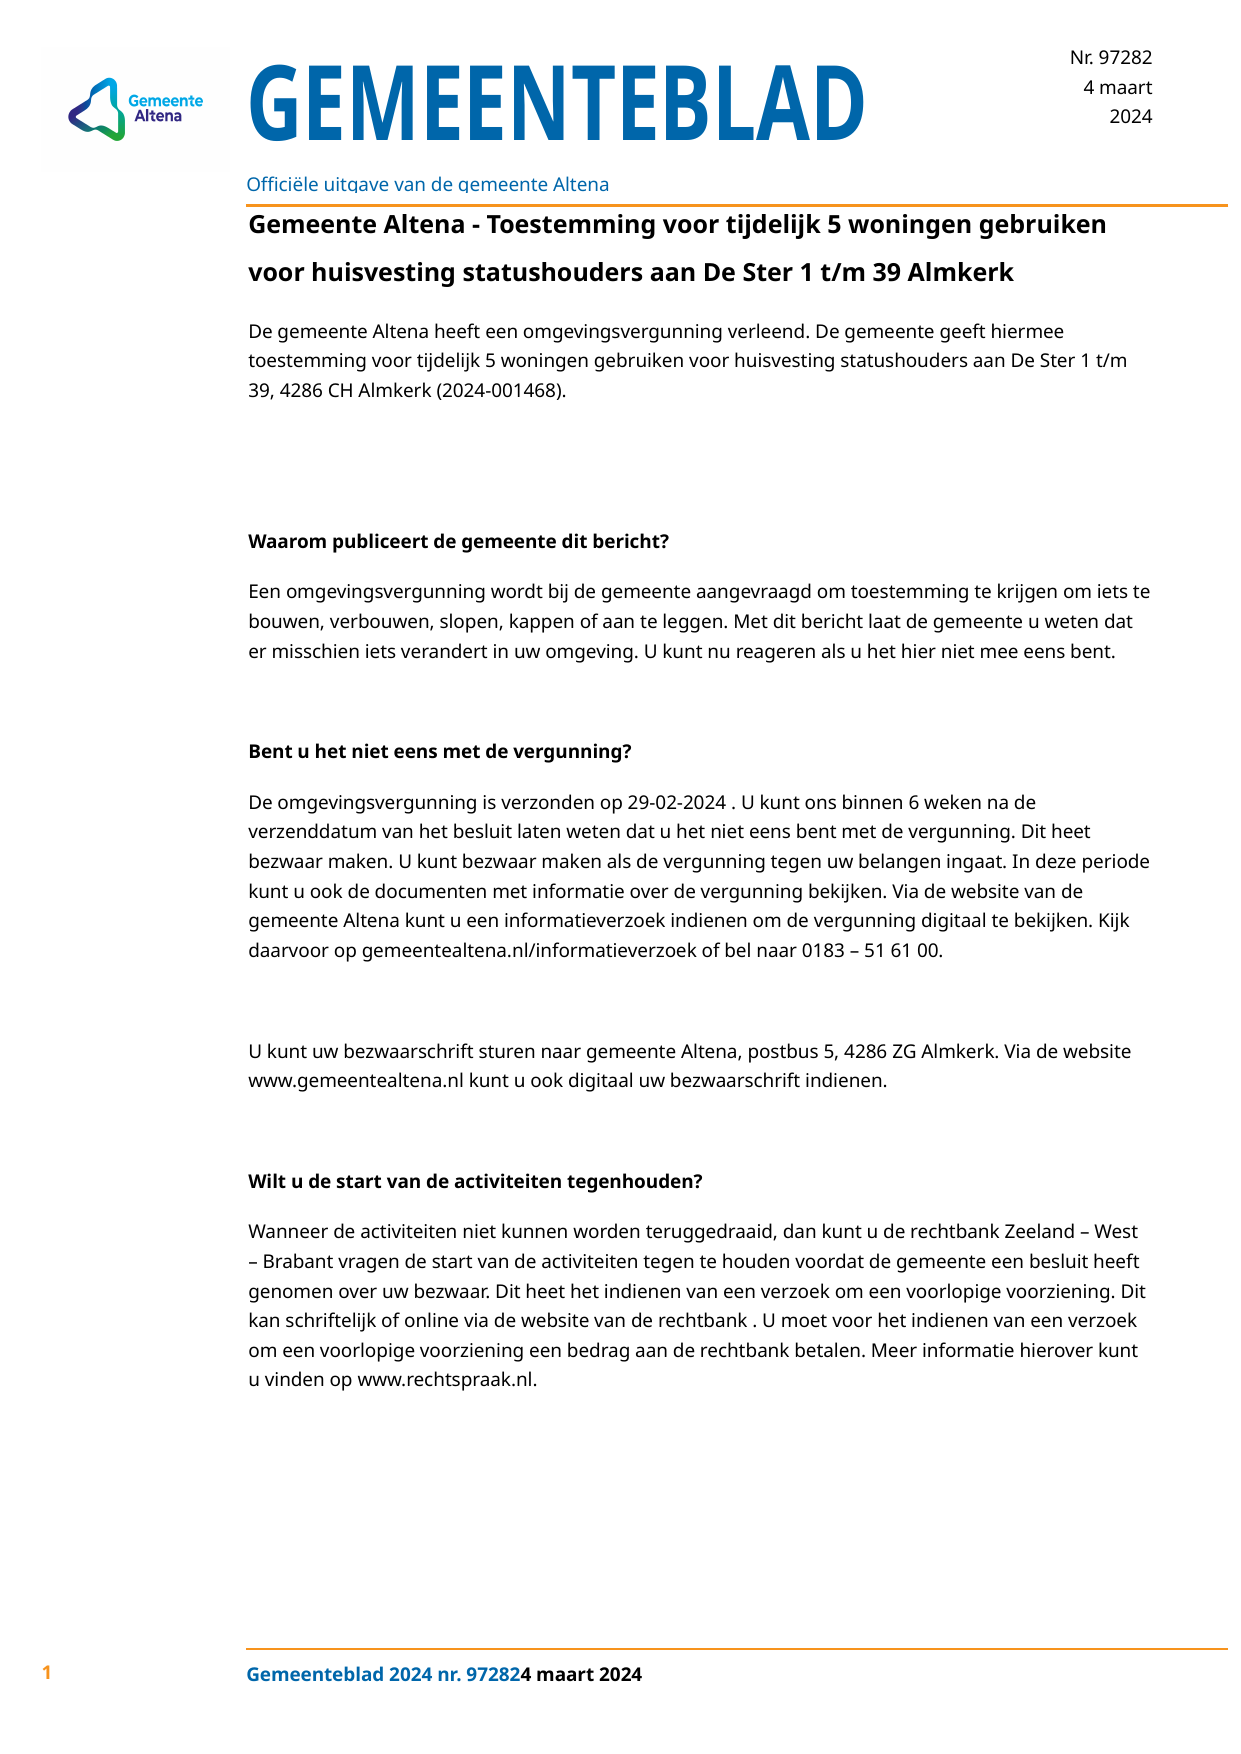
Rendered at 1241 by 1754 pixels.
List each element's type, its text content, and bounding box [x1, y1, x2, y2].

text De gemeente Altena heeft een omgevingsvergunning verleend. De gemeente geeft hiermee toestemming voor tijdelijk 5 woningen gebruiken voor huisvesting statushouders aan De Ster 1 t/m 39, 4286 CH Almkerk (2024-001468). [248, 318, 1152, 403]
text De omgevingsvergunning is verzonden op 29-02-2024 . U kunt ons binnen 6 weken na de verzenddatum van het besluit laten weten dat u het niet eens bent met de vergunning. Dit heet bezwaar maken. U kunt bezwaar maken als de vergunning tegen uw belangen ingaat. In deze periode kunt u ook de documenten met informatie over de vergunning bekijken. Via de website van de gemeente Altena kunt u een informatieverzoek indienen om de vergunning digitaal te bekijken. Kijk daarvoor op gemeentealtena.nl/informatieverzoek of bel naar 0183 – 51 61 00. [248, 789, 1152, 963]
picture [41, 47, 231, 172]
text Een omgevingsvergunning wordt bij de gemeente aangevraagd om toestemming te krijgen om iets te bouwen, verbouwen, slopen, kappen of aan te leggen. Met dit bericht laat de gemeente u weten dat er misschien iets verandert in uw omgeving. U kunt nu reageren als u het hier niet mee eens bent. [248, 579, 1152, 664]
text Wanneer de activiteiten niet kunnen worden teruggedraaid, dan kunt u de rechtbank Zeeland – West – Brabant vragen de start van de activiteiten tegen te houden voordat de gemeente een besluit heeft genomen over uw bezwaar. Dit heet het indienen van een verzoek om een voorlopige voorziening. Dit kan schriftelijk of online via de website van de rechtbank . U moet voor het indienen van een verzoek om een voorlopige voorziening een bedrag aan de rechtbank betalen. Meer informatie hierover kunt u vinden op www.rechtspraak.nl. [248, 1219, 1152, 1392]
text Waarom publiceert de gemeente dit bericht? [248, 528, 1152, 554]
text Gemeente Altena - Toestemming voor tijdelijk 5 woningen gebruiken voor huisvesting statushouders aan De Ster 1 t/m 39 Almkerk [248, 207, 1152, 288]
text U kunt uw bezwaarschrift sturen naar gemeente Altena, postbus 5, 4286 ZG Almkerk. Via de website www.gemeentealtena.nl kunt u ook digitaal uw bezwaarschrift indienen. [248, 1038, 1152, 1093]
text Bent u het niet eens met de vergunning? [248, 739, 1152, 764]
text Wilt u de start van de activiteiten tegenhouden? [248, 1168, 1152, 1194]
